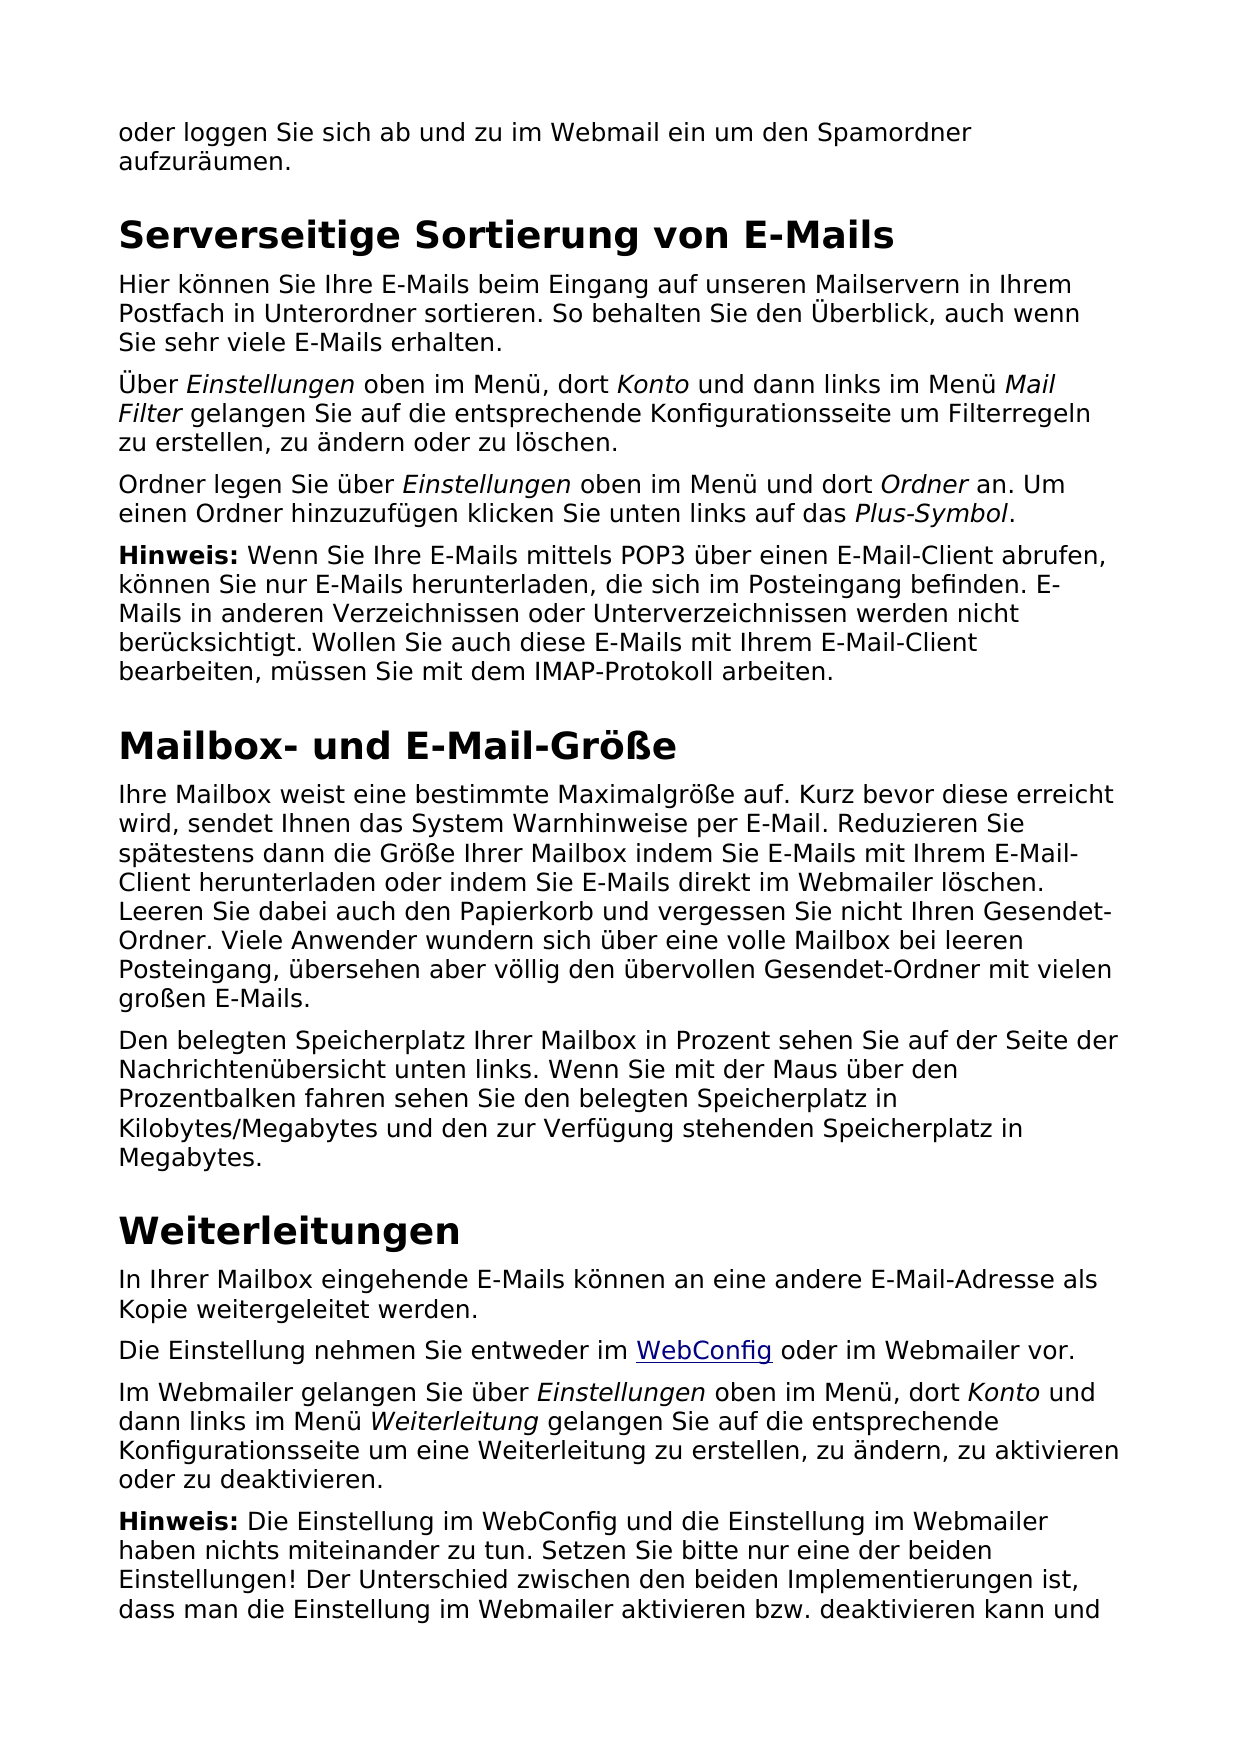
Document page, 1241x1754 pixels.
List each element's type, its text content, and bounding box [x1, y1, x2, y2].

text Die Einstellung nehmen Sie entweder im WebConfig oder im Webmailer vor. [118, 1337, 1122, 1366]
text Ihre Mailbox weist eine bestimmte Maximalgröße auf. Kurz bevor diese erreicht wird, sendet Ihnen das System Warnhinweise per E-Mail. Reduzieren Sie spätestens dann die Größe Ihrer Mailbox indem Sie E-Mails mit Ihrem E-Mail-Client herunterladen oder indem Sie E-Mails direkt im Webmailer löschen. Leeren Sie dabei auch den Papierkorb und vergessen Sie nicht Ihren Gesendet-Ordner. Viele Anwender wundern sich über eine volle Mailbox bei leeren Posteingang, übersehen aber völlig den übervollen Gesendet-Ordner mit vielen großen E-Mails. [118, 780, 1122, 1014]
text oder loggen Sie sich ab und zu im Webmail ein um den Spamordner aufzuräumen. [118, 118, 1122, 176]
text Hinweis: Die Einstellung im WebConfig und die Einstellung im Webmailer haben nichts miteinander zu tun. Setzen Sie bitte nur eine der beiden Einstellungen! Der Unterschied zwischen den beiden Implementierungen ist, dass man die Einstellung im Webmailer aktivieren bzw. deaktivieren kann und [118, 1507, 1122, 1624]
subtitle Serverseitige Sortierung von E-Mails [118, 214, 1122, 258]
text Den belegten Speicherplatz Ihrer Mailbox in Prozent sehen Sie auf der Seite der Nachrichtenübersicht unten links. Wenn Sie mit der Maus über den Prozentbalken fahren sehen Sie den belegten Speicherplatz in Kilobytes/Megabytes und den zur Verfügung stehenden Speicherplatz in Megabytes. [118, 1026, 1122, 1172]
text Hier können Sie Ihre E-Mails beim Eingang auf unseren Mailservern in Ihrem Postfach in Unterordner sortieren. So behalten Sie den Überblick, auch wenn Sie sehr viele E-Mails erhalten. [118, 270, 1122, 358]
text In Ihrer Mailbox eingehende E-Mails können an eine andere E-Mail-Adresse als Kopie weitergeleitet werden. [118, 1266, 1122, 1324]
text Im Webmailer gelangen Sie über Einstellungen oben im Menü, dort Konto und dann links im Menü Weiterleitung gelangen Sie auf die entsprechende Konfigurationsseite um eine Weiterleitung zu erstellen, zu ändern, zu aktivieren oder zu deaktivieren. [118, 1378, 1122, 1495]
subtitle Mailbox- und E-Mail-Größe [118, 724, 1122, 768]
text Über Einstellungen oben im Menü, dort Konto und dann links im Menü Mail Filter gelangen Sie auf die entsprechende Konfigurationsseite um Filterregeln zu erstellen, zu ändern oder zu löschen. [118, 370, 1122, 458]
subtitle Weiterleitungen [118, 1209, 1122, 1253]
text Hinweis: Wenn Sie Ihre E-Mails mittels POP3 über einen E-Mail-Client abrufen, können Sie nur E-Mails herunterladen, die sich im Posteingang befinden. E-Mails in anderen Verzeichnissen oder Unterverzeichnissen werden nicht berücksichtigt. Wollen Sie auch diese E-Mails mit Ihrem E-Mail-Client bearbeiten, müssen Sie mit dem IMAP-Protokoll arbeiten. [118, 541, 1122, 687]
text Ordner legen Sie über Einstellungen oben im Menü und dort Ordner an. Um einen Ordner hinzuzufügen klicken Sie unten links auf das Plus-Symbol. [118, 470, 1122, 528]
